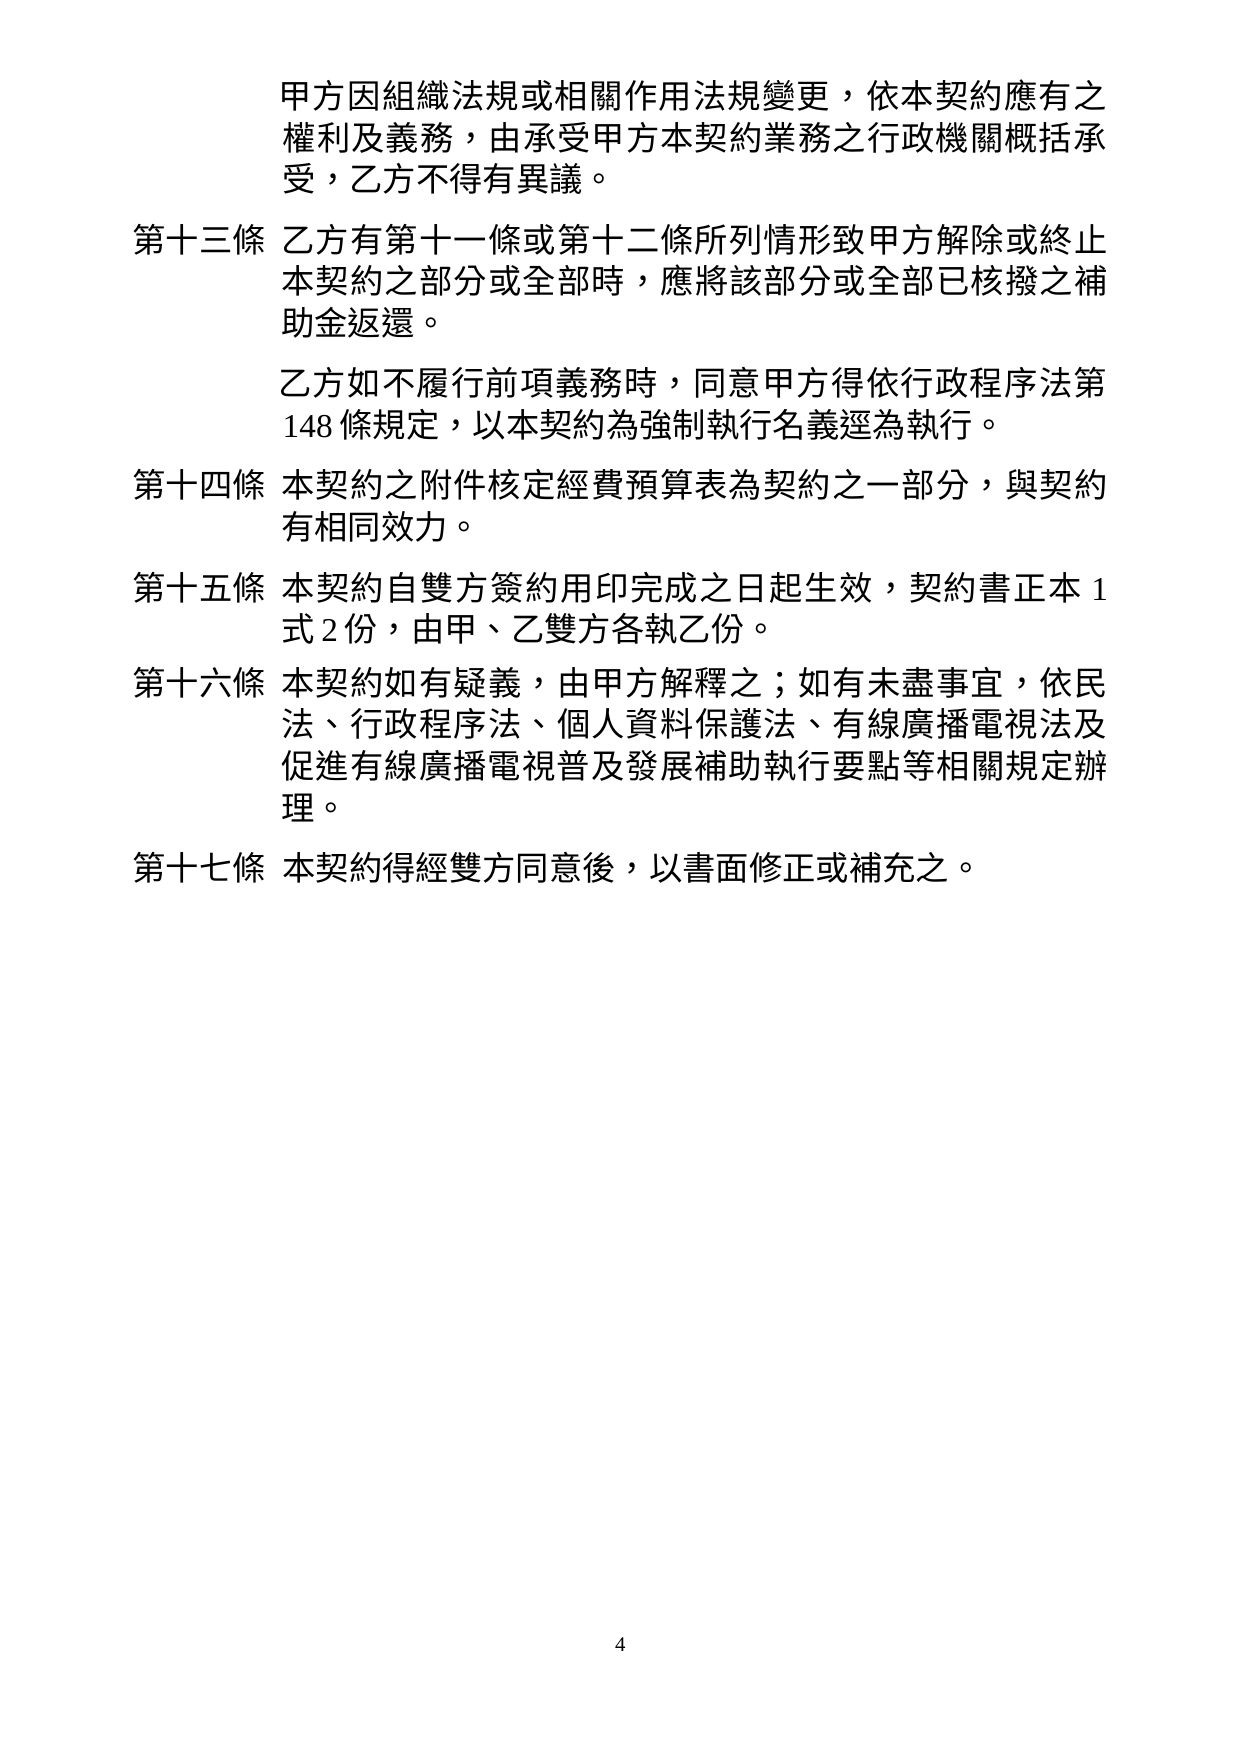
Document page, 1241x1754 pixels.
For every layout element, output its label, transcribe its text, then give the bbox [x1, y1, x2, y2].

text 第十三條 乙方有第十一條或第十二條所列情形致甲方解除或終止本契約之部分或全部時，應將該部分或全部已核撥之補助金返還。 [132, 219, 1108, 344]
text 第十四條 本契約之附件核定經費預算表為契約之一部分，與契約有相同效力。 [132, 464, 1108, 548]
text 第十七條 本契約得經雙方同意後，以書面修正或補充之。 [132, 847, 1108, 889]
text 第十六條 本契約如有疑義，由甲方解釋之；如有未盡事宜，依民法、行政程序法、個人資料保護法、有線廣播電視法及促進有線廣播電視普及發展補助執行要點等相關規定辦理。 [132, 662, 1108, 828]
text 乙方如不履行前項義務時，同意甲方得依行政程序法第148條規定，以本契約為強制執行名義逕為執行。 [278, 362, 1108, 446]
text 第十五條 本契約自雙方簽約用印完成之日起生效，契約書正本1式2份，由甲、乙雙方各執乙份。 [132, 567, 1108, 650]
text 甲方因組織法規或相關作用法規變更，依本契約應有之權利及義務，由承受甲方本契約業務之行政機關概括承受，乙方不得有異議。 [278, 75, 1108, 200]
